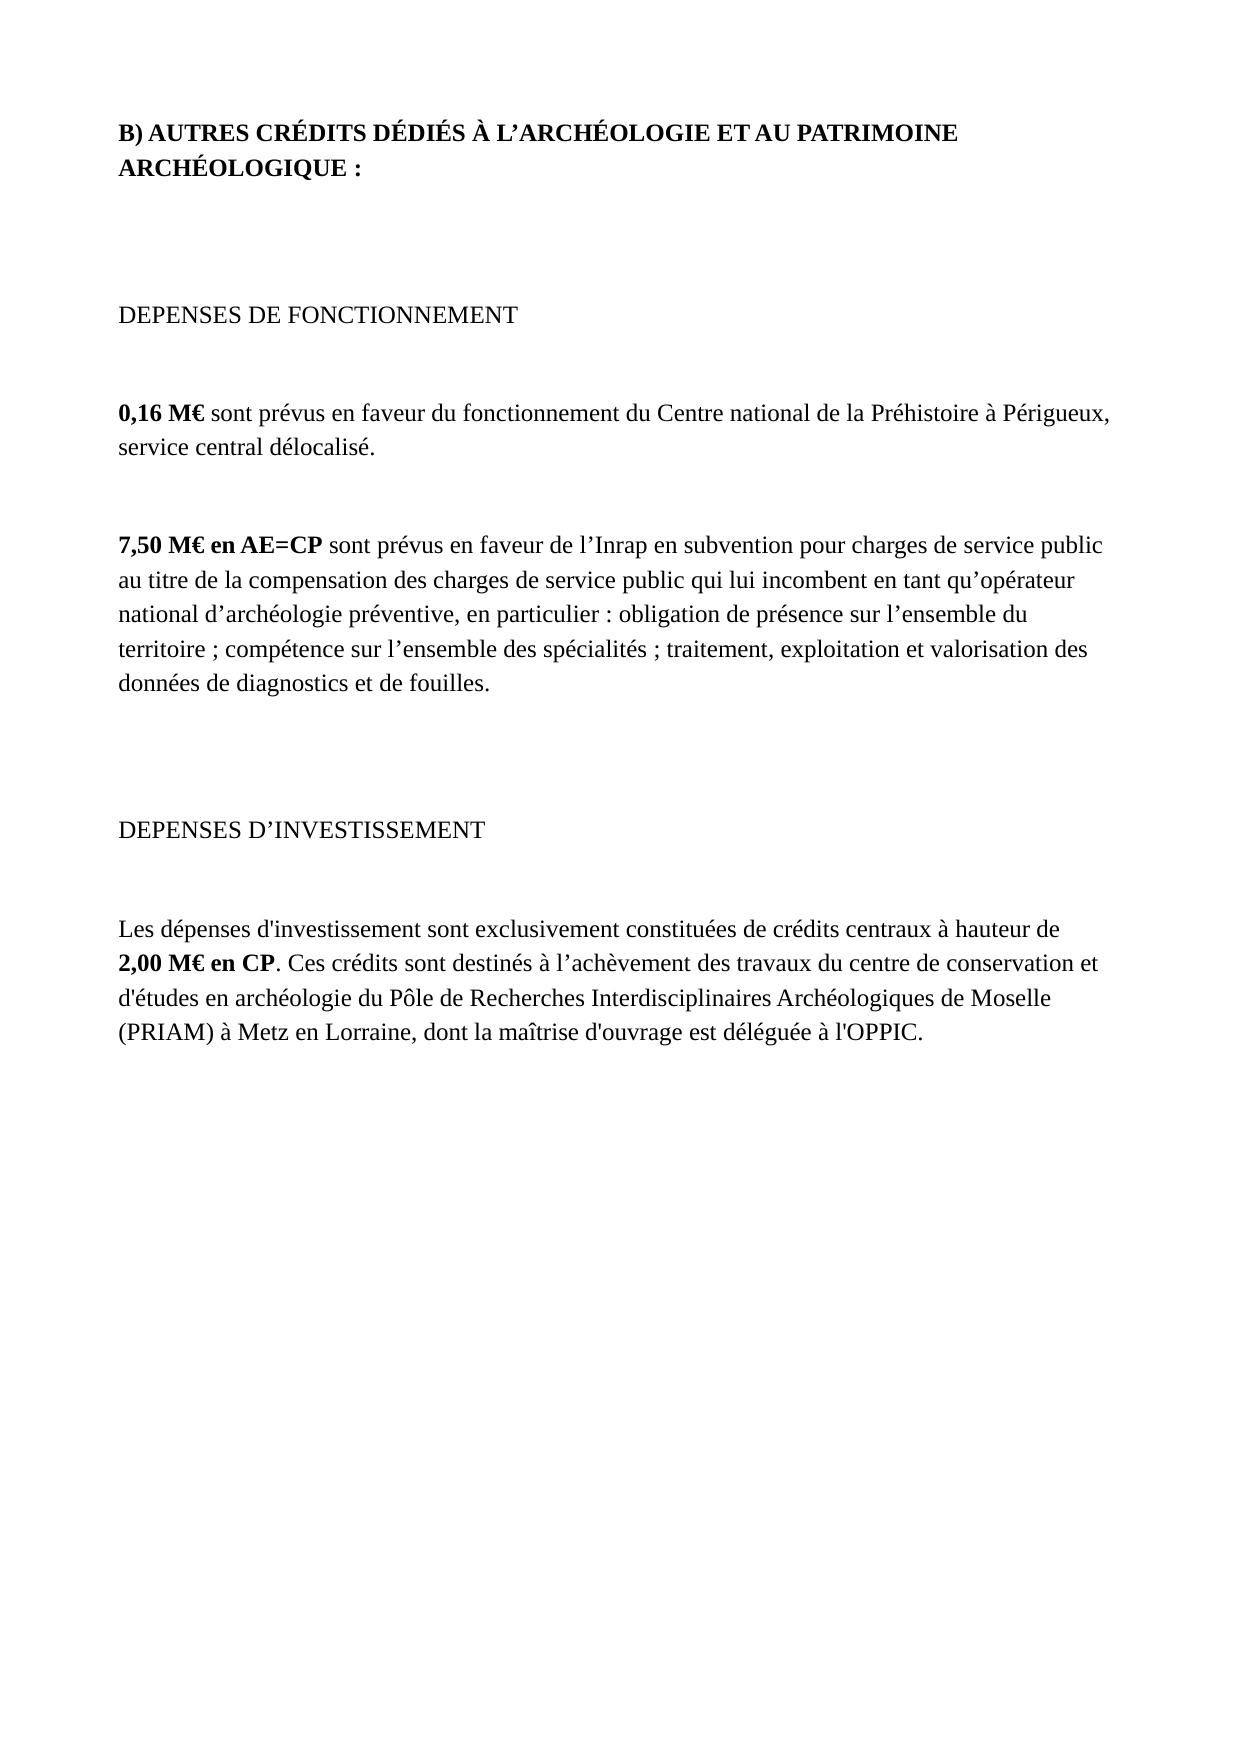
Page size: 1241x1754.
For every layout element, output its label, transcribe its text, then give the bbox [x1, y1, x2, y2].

text Les dépenses d'investissement sont exclusivement constituées de crédits centraux à hauteur de 2,00 M€ en CP. Ces crédits sont destinés à l’achèvement des travaux du centre de conservation et d'études en archéologie du Pôle de Recherches Interdisciplinaires Archéologiques de Moselle (PRIAM) à Metz en Lorraine, dont la maîtrise d'ouvrage est déléguée à l'OPPIC. [118, 914, 1122, 1046]
text DEPENSES DE FONCTIONNEMENT [118, 300, 1122, 328]
text DEPENSES D’INVESTISSEMENT [118, 816, 1122, 844]
text 0,16 M€ sont prévus en faveur du fonctionnement du Centre national de la Préhistoire à Périgueux, service central délocalisé. [118, 398, 1122, 461]
text 7,50 M€ en AE=CP sont prévus en faveur de l’Inrap en subvention pour charges de service public au titre de la compensation des charges de service public qui lui incombent en tant qu’opérateur national d’archéologie préventive, en particulier : obligation de présence sur l’ensemble du territoire ; compétence sur l’ensemble des spécialités ; traitement, exploitation et valorisation des données de diagnostics et de fouilles. [118, 531, 1122, 697]
text B) Autres crédits dédiés à l’archéologie et au patrimoine archéologique : [118, 118, 1122, 181]
